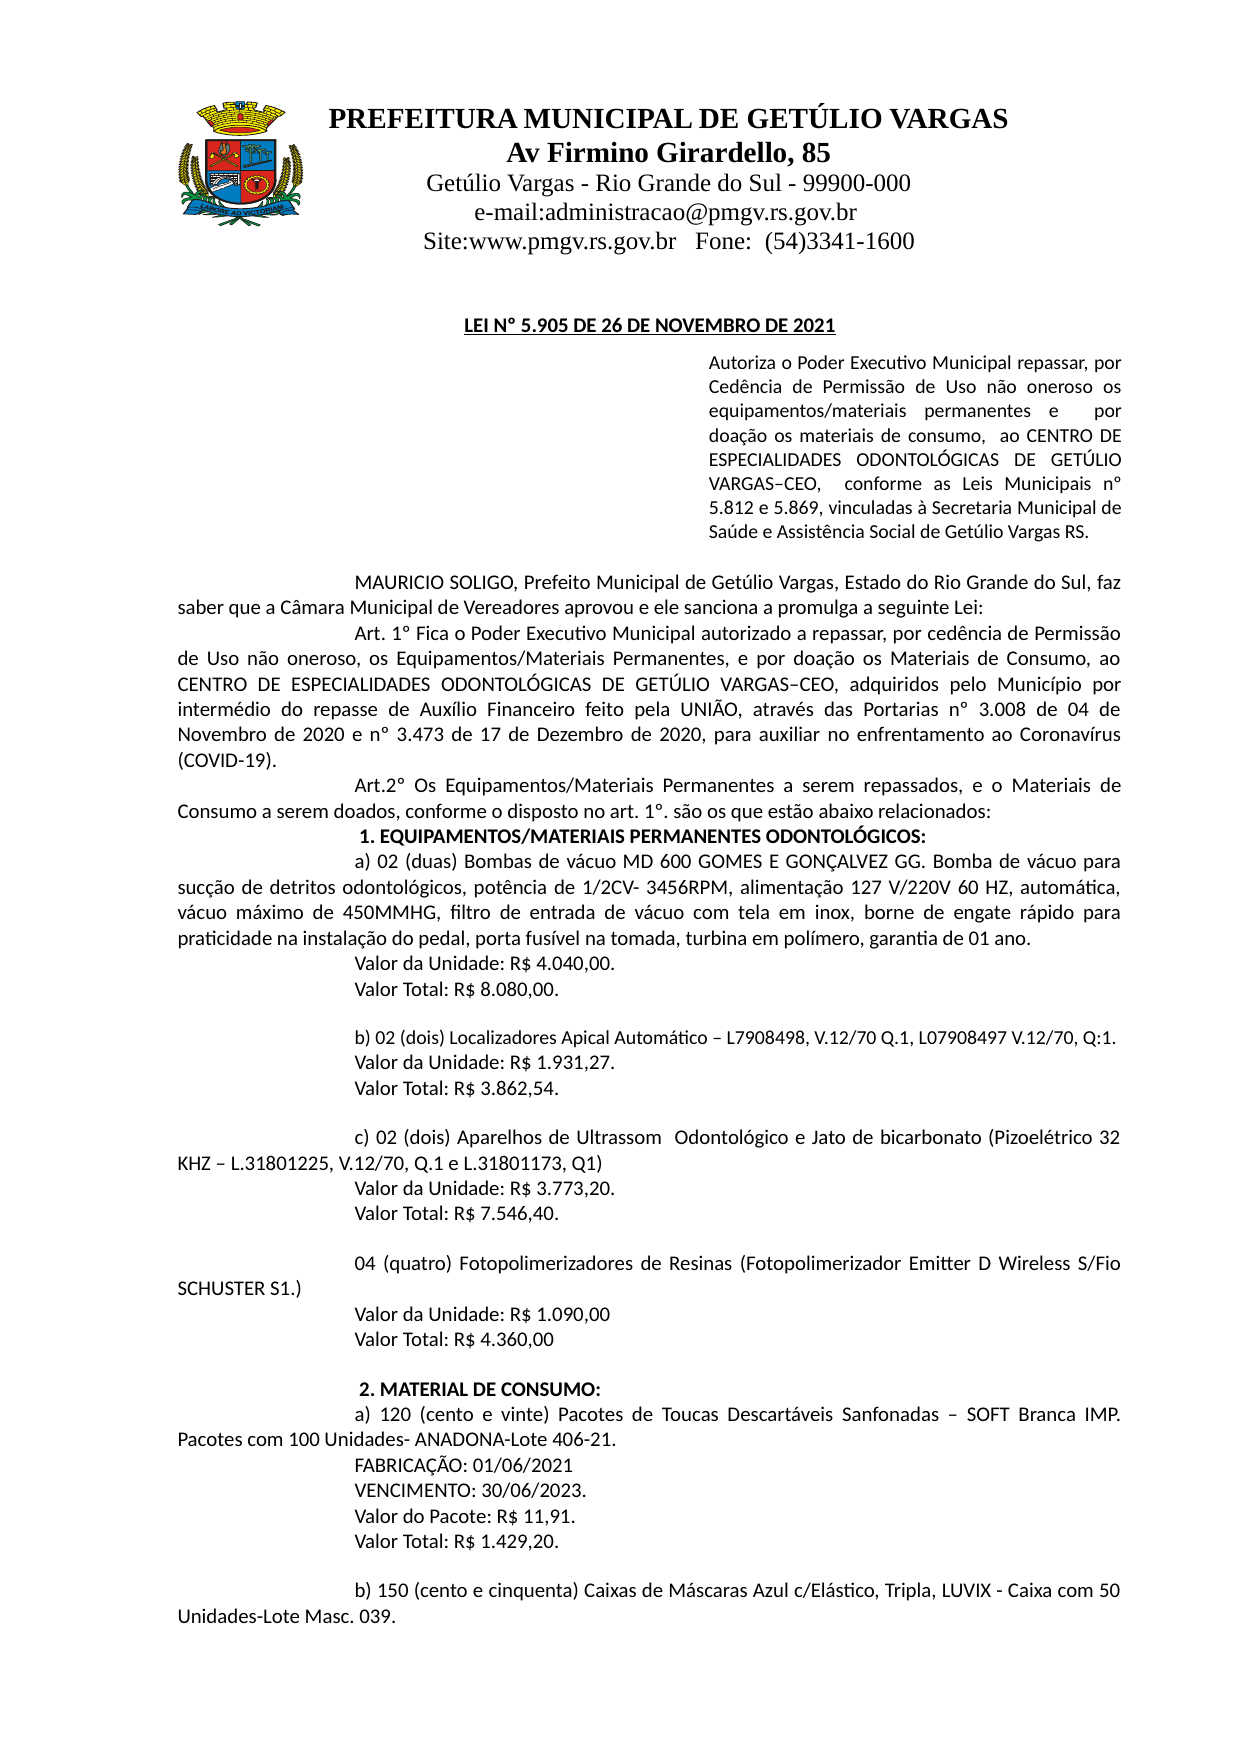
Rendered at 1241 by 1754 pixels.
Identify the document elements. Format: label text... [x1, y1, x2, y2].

text Art. 1º Fica o Poder Executivo Municipal autorizado a repassar, por cedência de Permissão de Uso não oneroso, os Equipamentos/Materiais Permanentes, e por doação os Materiais de Consumo, ao CENTRO DE ESPECIALIDADES ODONTOLÓGICAS DE GETÚLIO VARGAS–CEO, adquiridos pelo Município por intermédio do repasse de Auxílio Financeiro feito pela UNIÃO, através das Portarias nº 3.008 de 04 de Novembro de 2020 e nº 3.473 de 17 de Dezembro de 2020, para auxiliar no enfrentamento ao Coronavírus (COVID-19). [177, 620, 1122, 772]
text Valor Total: R$ 4.360,00 [177, 1326, 1122, 1352]
text Valor Total: R$ 7.546,40. [177, 1201, 1122, 1226]
text LEI Nº 5.905 DE 26 DE NOVEMBRO DE 2021 [177, 312, 1122, 338]
text Valor da Unidade: R$ 3.773,20. [177, 1175, 1122, 1201]
text Valor da Unidade: R$ 4.040,00. [177, 950, 1122, 976]
text VENCIMENTO: 30/06/2023. [177, 1477, 1122, 1503]
text b) 02 (dois) Localizadores Apical Automático – L7908498, V.12/70 Q.1, L07908497 V.12/70, Q:1. [177, 1025, 1122, 1049]
text Valor Total: R$ 8.080,00. [177, 976, 1122, 1001]
text 1. EQUIPAMENTOS/MATERIAIS PERMANENTES ODONTOLÓGICOS: [177, 823, 1122, 849]
text Valor da Unidade: R$ 1.931,27. [177, 1049, 1122, 1075]
text Autoriza o Poder Executivo Municipal repassar, por Cedência de Permissão de Uso não oneroso os equipamentos/materiais permanentes e por doação os materiais de consumo, ao CENTRO DE ESPECIALIDADES ODONTOLÓGICAS DE GETÚLIO VARGAS–CEO, conforme as Leis Municipais nº 5.812 e 5.869, vinculadas à Secretaria Municipal de Saúde e Assistência Social de Getúlio Vargas RS. [709, 350, 1122, 544]
text 2. MATERIAL DE CONSUMO: [177, 1376, 1122, 1401]
text FABRICAÇÃO: 01/06/2021 [177, 1452, 1122, 1477]
text a) 02 (duas) Bombas de vácuo MD 600 GOMES E GONÇALVEZ GG. Bomba de vácuo para sucção de detritos odontológicos, potência de 1/2CV- 3456RPM, alimentação 127 V/220V 60 HZ, automática, vácuo máximo de 450MMHG, filtro de entrada de vácuo com tela em inox, borne de engate rápido para praticidade na instalação do pedal, porta fusível na tomada, turbina em polímero, garantia de 01 ano. [177, 849, 1122, 950]
text b) 150 (cento e cinquenta) Caixas de Máscaras Azul c/Elástico, Tripla, LUVIX - Caixa com 50 Unidades-Lote Masc. 039. [177, 1578, 1122, 1628]
text Valor Total: R$ 1.429,20. [177, 1528, 1122, 1554]
text Valor da Unidade: R$ 1.090,00 [177, 1301, 1122, 1326]
text MAURICIO SOLIGO, Prefeito Municipal de Getúlio Vargas, Estado do Rio Grande do Sul, faz saber que a Câmara Municipal de Vereadores aprovou e ele sanciona a promulga a seguinte Lei: [177, 569, 1122, 620]
text Valor do Pacote: R$ 11,91. [177, 1503, 1122, 1528]
text a) 120 (cento e vinte) Pacotes de Toucas Descartáveis Sanfonadas – SOFT Branca IMP. Pacotes com 100 Unidades- ANADONA-Lote 406-21. [177, 1401, 1122, 1452]
text Valor Total: R$ 3.862,54. [177, 1075, 1122, 1100]
text c) 02 (dois) Aparelhos de Ultrassom Odontológico e Jato de bicarbonato (Pizoelétrico 32 KHZ – L.31801225, V.12/70, Q.1 e L.31801173, Q1) [177, 1124, 1122, 1175]
text 04 (quatro) Fotopolimerizadores de Resinas (Fotopolimerizador Emitter D Wireless S/Fio SCHUSTER S1.) [177, 1250, 1122, 1301]
text Art.2º Os Equipamentos/Materiais Permanentes a serem repassados, e o Materiais de Consumo a serem doados, conforme o disposto no art. 1º. são os que estão abaixo relacionados: [177, 772, 1122, 823]
